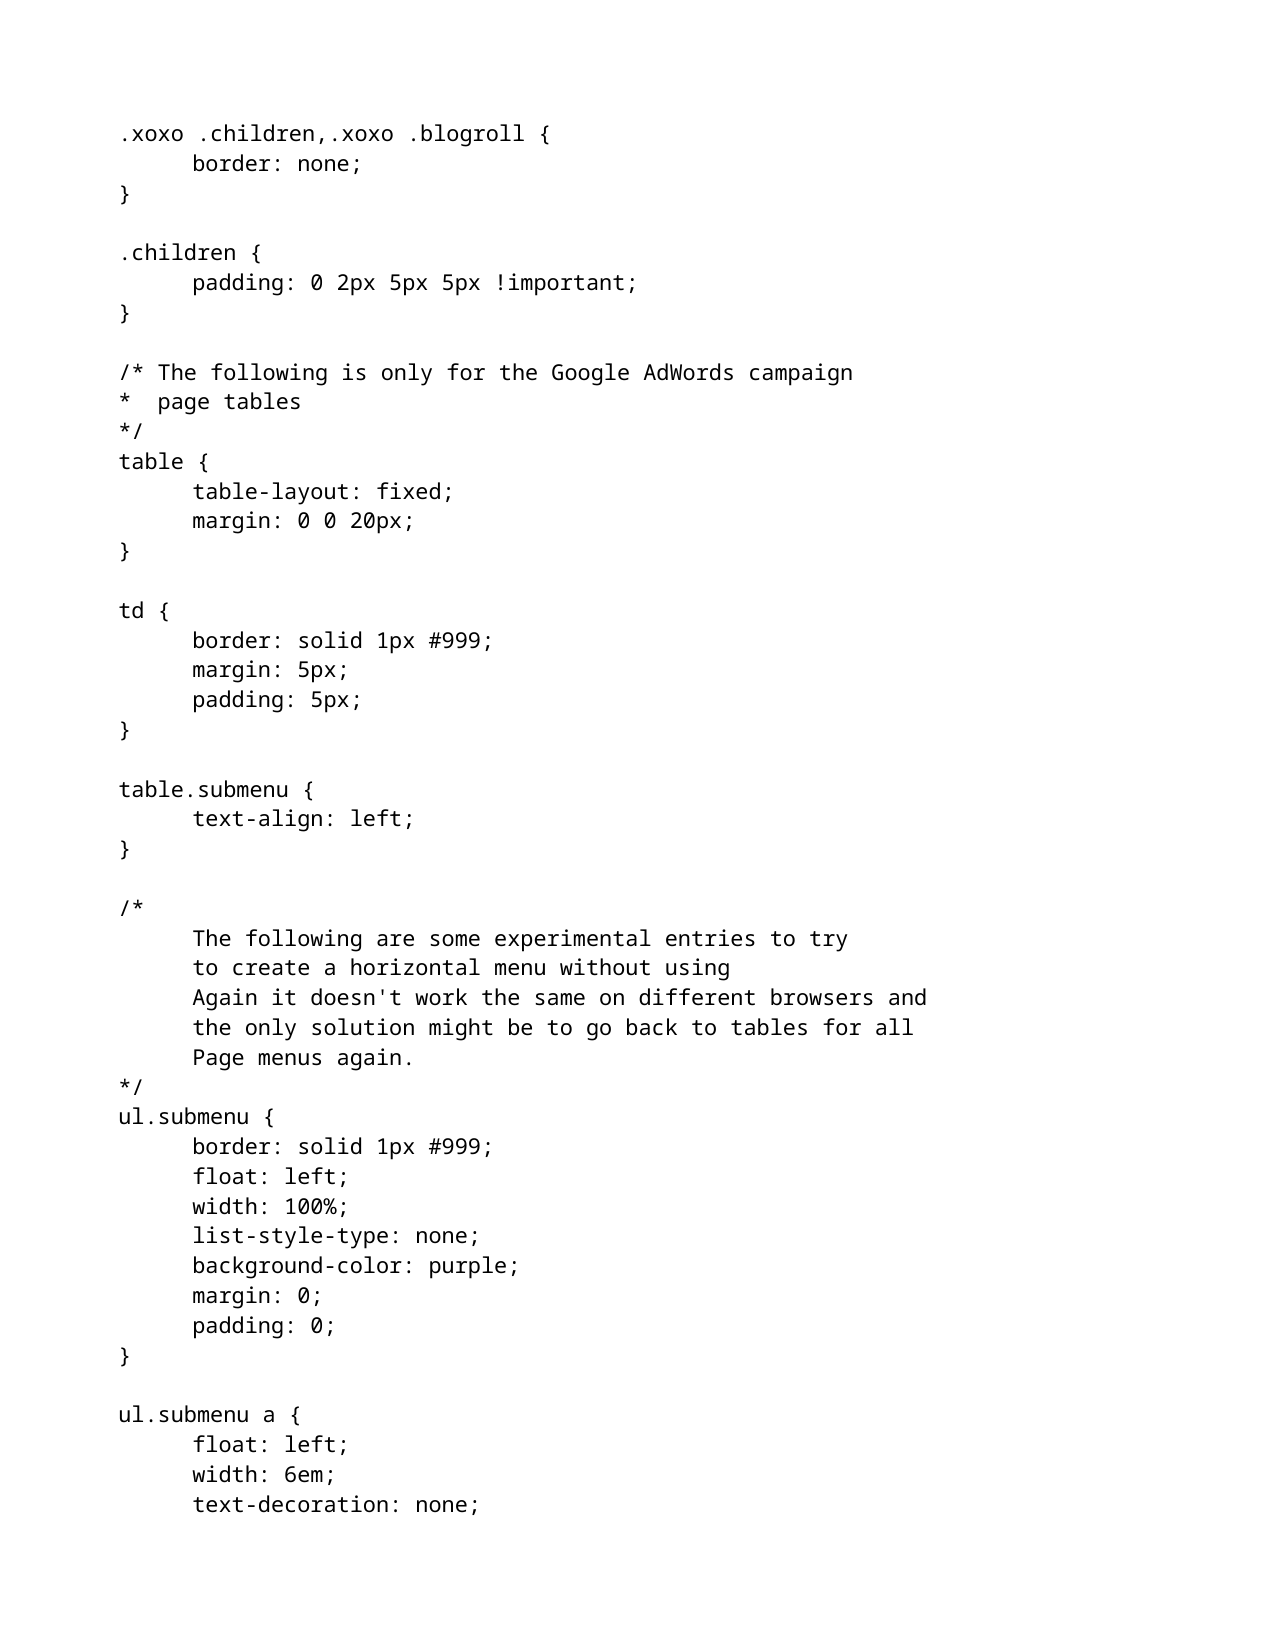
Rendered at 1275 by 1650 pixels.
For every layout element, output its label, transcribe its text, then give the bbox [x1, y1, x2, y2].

text } [118, 178, 1157, 207]
text } [118, 297, 1157, 327]
text /* [118, 893, 1157, 922]
text list-style-type: none; [118, 1220, 1157, 1250]
text Again it doesn't work the same on different browsers and [118, 982, 1157, 1012]
text the only solution might be to go back to tables for all [118, 1012, 1157, 1042]
text width: 6em; [118, 1459, 1157, 1488]
text margin: 0; [118, 1280, 1157, 1310]
text */ [118, 1071, 1157, 1101]
text table { [118, 446, 1157, 476]
text ul.submenu a { [118, 1399, 1157, 1429]
text /* The following is only for the Google AdWords campaign [118, 356, 1157, 386]
text margin: 0 0 20px; [118, 505, 1157, 535]
text .children { [118, 237, 1157, 267]
text * page tables [118, 386, 1157, 416]
text text-align: left; [118, 803, 1157, 833]
text table.submenu { [118, 773, 1157, 803]
text margin: 5px; [118, 654, 1157, 684]
text float: left; [118, 1429, 1157, 1459]
text border: solid 1px #999; [118, 1131, 1157, 1161]
text The following are some experimental entries to try [118, 922, 1157, 952]
text padding: 0 2px 5px 5px !important; [118, 267, 1157, 297]
text */ [118, 416, 1157, 446]
text table-layout: fixed; [118, 476, 1157, 505]
text width: 100%; [118, 1191, 1157, 1220]
text float: left; [118, 1161, 1157, 1191]
text .xoxo .children,.xoxo .blogroll { [118, 118, 1157, 148]
text td { [118, 595, 1157, 624]
text } [118, 833, 1157, 863]
text padding: 0; [118, 1310, 1157, 1339]
text text-decoration: none; [118, 1488, 1157, 1518]
text border: none; [118, 148, 1157, 178]
text background-color: purple; [118, 1250, 1157, 1280]
text } [118, 1339, 1157, 1369]
text to create a horizontal menu without using [118, 952, 1157, 982]
text padding: 5px; [118, 684, 1157, 714]
text border: solid 1px #999; [118, 624, 1157, 654]
text } [118, 714, 1157, 744]
text ul.submenu { [118, 1101, 1157, 1131]
text Page menus again. [118, 1042, 1157, 1071]
text } [118, 535, 1157, 565]
